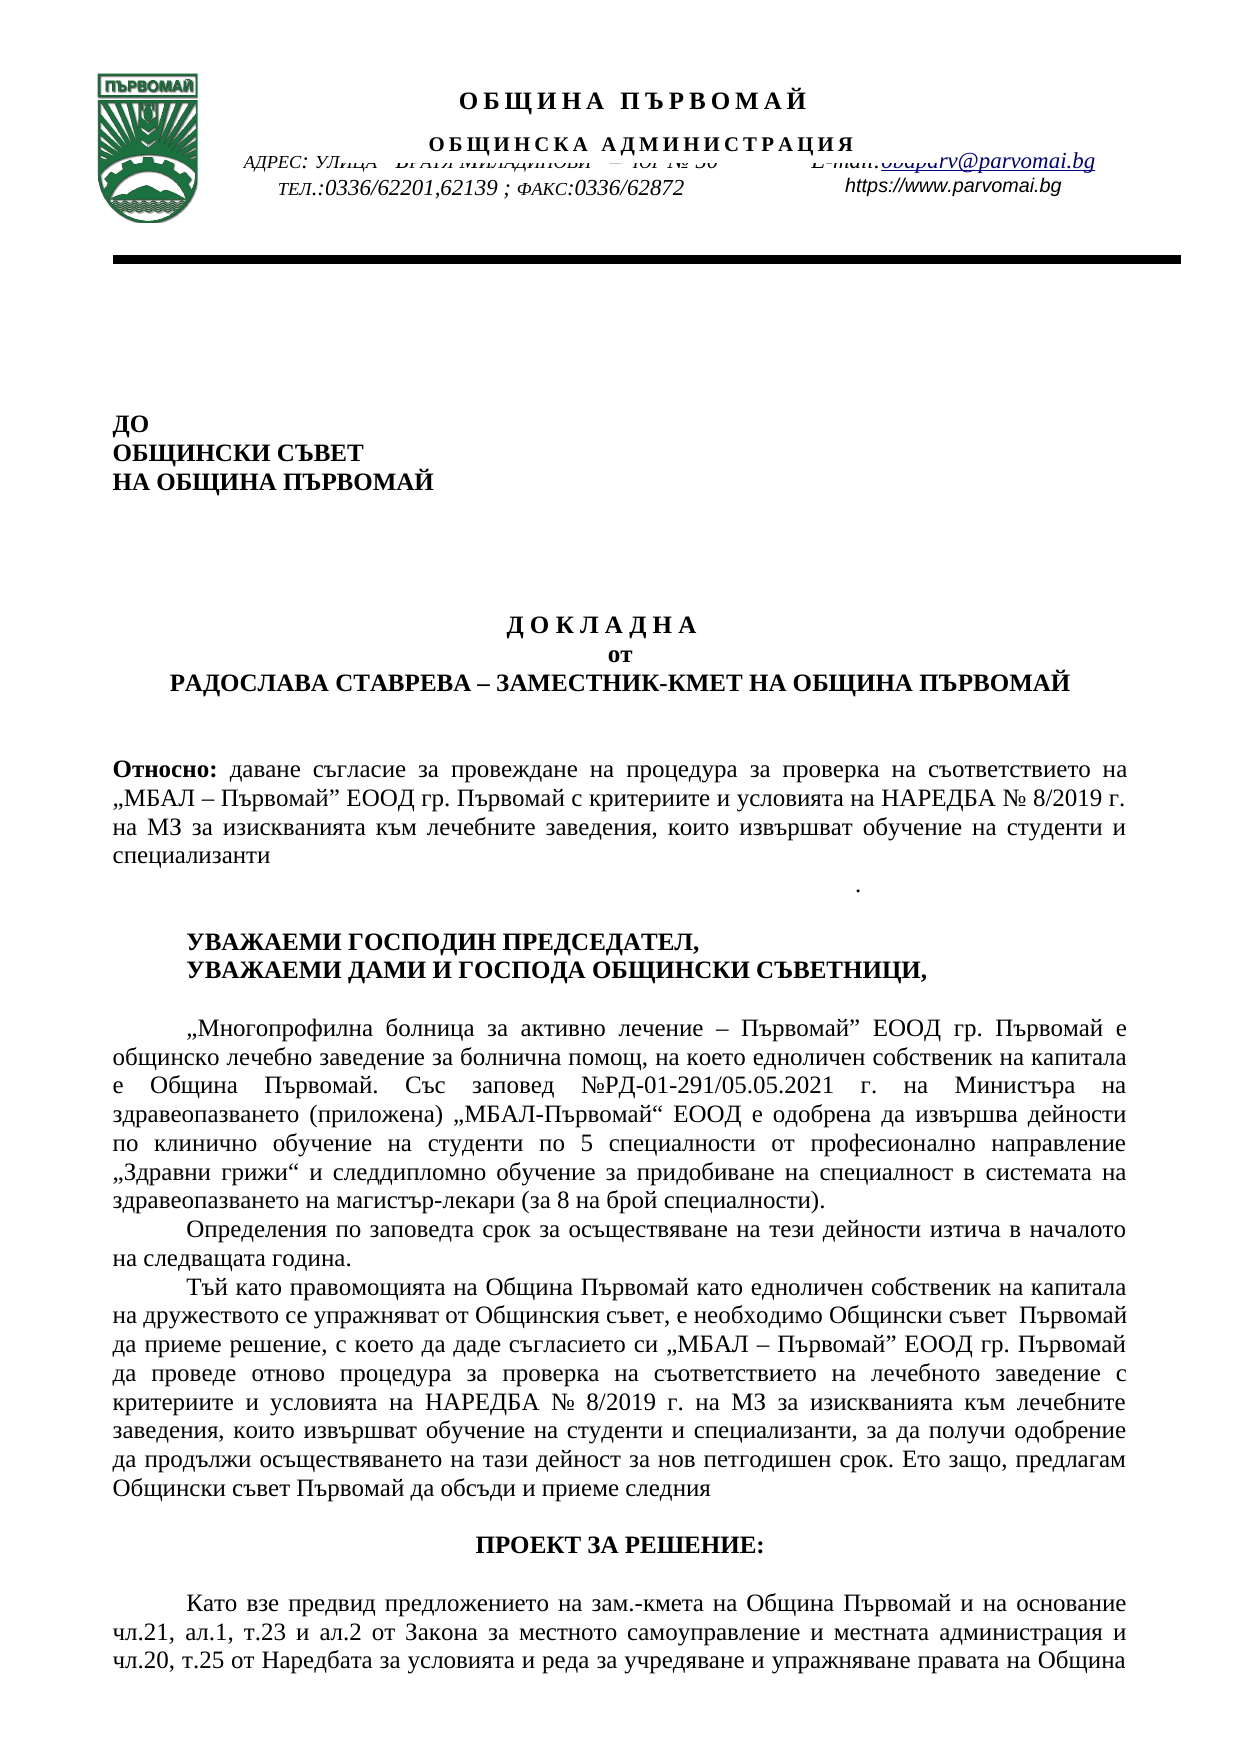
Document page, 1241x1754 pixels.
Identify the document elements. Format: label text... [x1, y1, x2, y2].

text ДО [112, 409, 1128, 438]
text Определения по заповедта срок за осъществяване на тези дейности изтича в началото на следващата година. [112, 1214, 1128, 1272]
text УВАЖАЕМИ ГОСПОДИН ПРЕДСЕДАТЕЛ, [112, 927, 1128, 955]
text Тъй като правомощията на Община Първомай като едноличен собственик на капитала на дружеството се упражняват от Общинския съвет, е необходимо Общински съвет Първомай да приеме решение, с което да даде съгласието си „МБАЛ – Първомай” ЕООД гр. Първомай да проведе отново процедура за проверка на съответствието на лечебното заведение с критериите и условията на НАРЕДБА № 8/2019 г. на МЗ за изискванията към лечебните заведения, които извършват обучение на студенти и специализанти, за да получи одобрение да продължи осъществяването на тази дейност за нов петгодишен срок. Ето защо, предлагам Общински съвет Първомай да обсъди и приеме следния [112, 1272, 1128, 1502]
text НА ОБЩИНА ПЪРВОМАЙ [112, 467, 1128, 495]
subtitle РАДОСЛАВА СТАВРЕВА – ЗАМЕСТНИК-КМЕТ НА ОБЩИНА ПЪРВОМАЙ [112, 668, 1128, 697]
text . [112, 869, 1128, 898]
subtitle Д О К Л А Д Н А [112, 610, 1128, 639]
text Като взе предвид предложението на зам.-кмета на Община Първомай и на основание чл.21, ал.1, т.23 и ал.2 от Закона за местното самоуправление и местната администрация и чл.20, т.25 от Наредбата за условията и реда за учредяване и упражняване правата на Община [112, 1588, 1128, 1674]
text ПРОЕКТ ЗА РЕШЕНИЕ: [112, 1530, 1128, 1559]
text ОБЩИНСКИ СЪВЕТ [112, 438, 1128, 467]
subtitle от [112, 639, 1128, 668]
text Относно: даване съгласие за провеждане на процедура за проверка на съответствието на „МБАЛ – Първомай” ЕООД гр. Първомай с критериите и условията на НАРЕДБА № 8/2019 г. на МЗ за изискванията към лечебните заведения, които извършват обучение на студенти и специализанти [112, 754, 1128, 869]
text УВАЖАЕМИ ДАМИ И ГОСПОДА ОБЩИНСКИ СЪВЕТНИЦИ, [112, 955, 1128, 984]
text „Многопрофилна болница за активно лечение – Първомай” ЕООД гр. Първомай е общинско лечебно заведение за болнична помощ, на което едноличен собственик на капитала е Община Първомай. Със заповед №РД-01-291/05.05.2021 г. на Министъра на здравеопазването (приложена) „МБАЛ-Първомай“ ЕООД е одобрена да извършва дейности по клинично обучение на студенти по 5 специалности от професионално направление „Здравни грижи“ и следдипломно обучение за придобиване на специалност в системата на здравеопазването на магистър-лекари (за 8 на брой специалности). [112, 1013, 1128, 1214]
